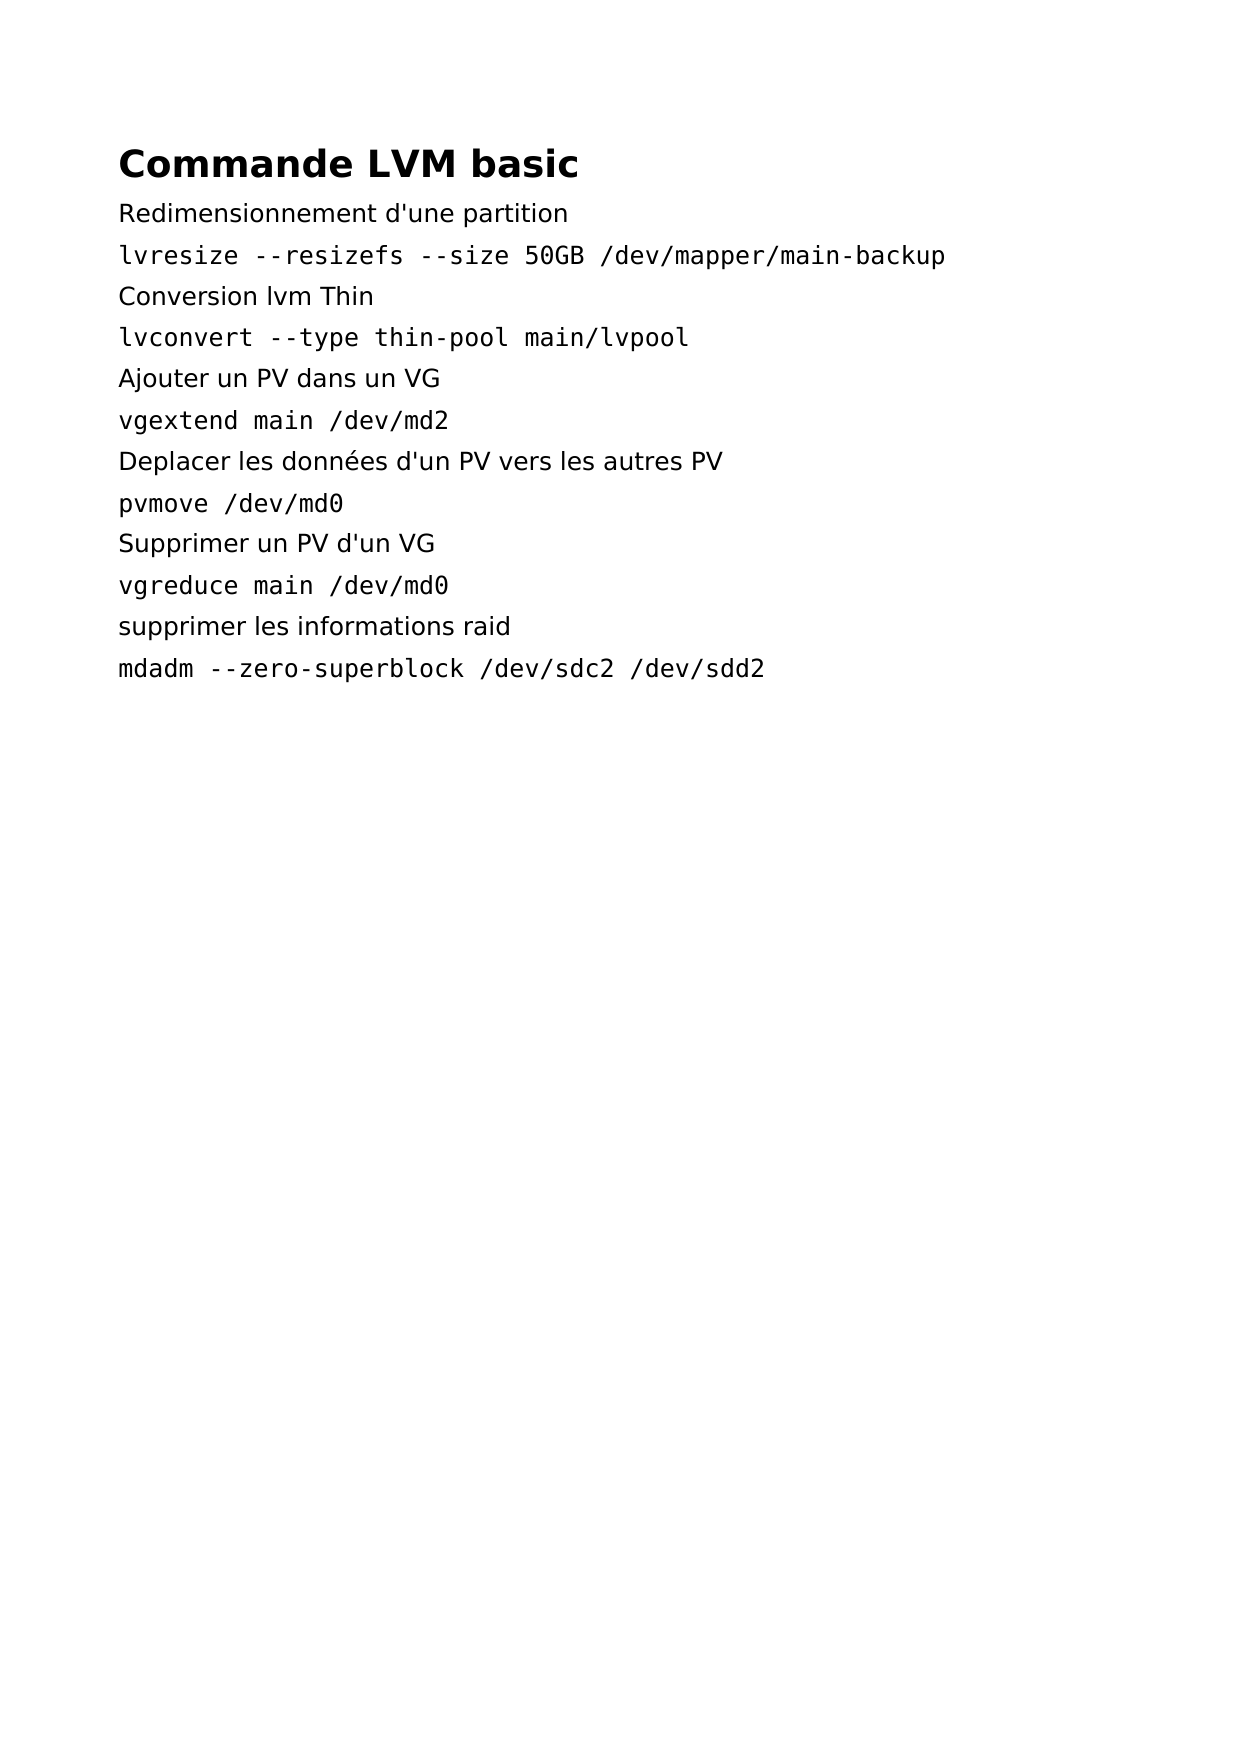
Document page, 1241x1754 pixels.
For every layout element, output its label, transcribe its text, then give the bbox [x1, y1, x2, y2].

text Ajouter un PV dans un VG [118, 364, 1122, 394]
text Redimensionnement d'une partition [118, 199, 1122, 228]
text pvmove /dev/md0 [118, 489, 1122, 518]
text mdadm --zero-superblock /dev/sdc2 /dev/sdd2 [118, 654, 1122, 683]
text vgreduce main /dev/md0 [118, 571, 1122, 601]
subtitle Commande LVM basic [118, 143, 1122, 187]
text Supprimer un PV d'un VG [118, 530, 1122, 559]
text vgextend main /dev/md2 [118, 406, 1122, 435]
text lvconvert --type thin-pool main/lvpool [118, 323, 1122, 353]
text lvresize --resizefs --size 50GB /dev/mapper/main-backup [118, 241, 1122, 270]
text supprimer les informations raid [118, 612, 1122, 641]
text Deplacer les données d'un PV vers les autres PV [118, 447, 1122, 476]
text Conversion lvm Thin [118, 282, 1122, 311]
